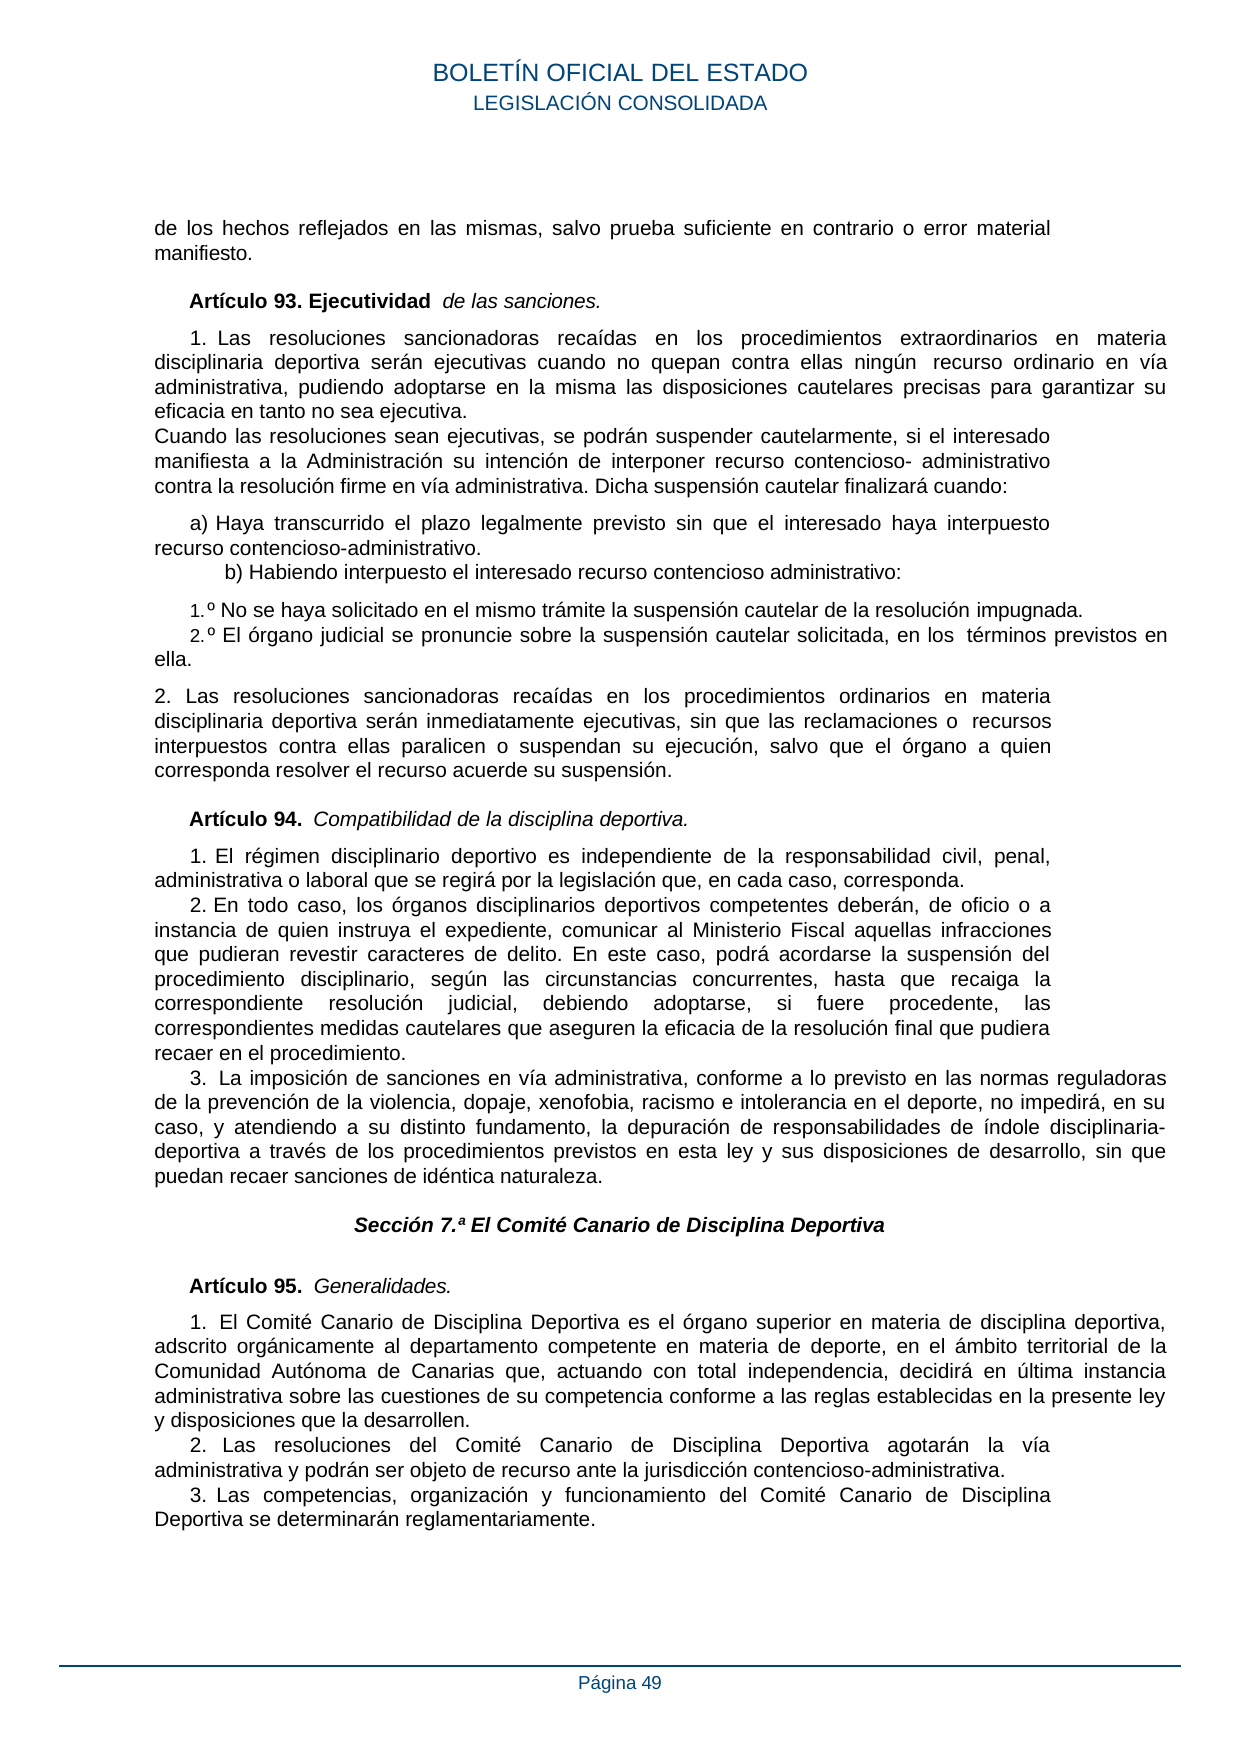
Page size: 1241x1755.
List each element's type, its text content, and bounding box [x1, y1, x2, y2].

list Las resoluciones sancionadoras recaídas en los procedimientos extraordinarios en materia disciplinaria deportiva serán ejecutivas cuando no quepan contra ellas ningún recurso ordinario en vía administrativa, pudiendo adoptarse en la misma las disposiciones cautelares precisas para garantizar su eficacia en tanto no sea ejecutiva. [154, 326, 1168, 423]
text Artículo 94. Compatibilidad de la disciplina deportiva. [189, 807, 1168, 831]
text Cuando las resoluciones sean ejecutivas, se podrán suspender cautelarmente, si el interesado manifiesta a la Administración su intención de interponer recurso contencioso- administrativo contra la resolución firme en vía administrativa. Dicha suspensión cautelar finalizará cuando: [154, 424, 1052, 497]
list Habiendo interpuesto el interesado recurso contencioso administrativo: [224, 560, 1168, 584]
text 2. Las resoluciones sancionadoras recaídas en los procedimientos ordinarios en materia disciplinaria deportiva serán inmediatamente ejecutivas, sin que las reclamaciones o recursos interpuestos contra ellas paralicen o suspendan su ejecución, salvo que el órgano a quien corresponda resolver el recurso acuerde su suspensión. [154, 684, 1052, 782]
text Artículo 95. Generalidades. [189, 1273, 1168, 1297]
list º El órgano judicial se pronuncie sobre la suspensión cautelar solicitada, en los términos previstos en ella. [154, 622, 1168, 671]
list El Comité Canario de Disciplina Deportiva es el órgano superior en materia de disciplina deportiva, adscrito orgánicamente al departamento competente en materia de deporte, en el ámbito territorial de la Comunidad Autónoma de Canarias que, actuando con total independencia, decidirá en última instancia administrativa sobre las cuestiones de su competencia conforme a las reglas establecidas en la presente ley y disposiciones que la desarrollen. [154, 1310, 1168, 1432]
text de los hechos reflejados en las mismas, salvo prueba suficiente en contrario o error material manifiesto. [154, 216, 1052, 264]
list La imposición de sanciones en vía administrativa, conforme a lo previsto en las normas reguladoras de la prevención de la violencia, dopaje, xenofobia, racismo e intolerancia en el deporte, no impedirá, en su caso, y atendiendo a su distinto fundamento, la depuración de responsabilidades de índole disciplinaria-deportiva a través de los procedimientos previstos en esta ley y sus disposiciones de desarrollo, sin que puedan recaer sanciones de idéntica naturaleza. [154, 1065, 1168, 1188]
list Las resoluciones del Comité Canario de Disciplina Deportiva agotarán la vía administrativa y podrán ser objeto de recurso ante la jurisdicción contencioso-administrativa. [154, 1433, 1052, 1482]
subtitle Sección 7.ª El Comité Canario de Disciplina Deportiva [354, 1213, 1168, 1237]
list En todo caso, los órganos disciplinarios deportivos competentes deberán, de oficio o a instancia de quien instruya el expediente, comunicar al Ministerio Fiscal aquellas infracciones que pudieran revestir caracteres de delito. En este caso, podrá acordarse la suspensión del procedimiento disciplinario, según las circunstancias concurrentes, hasta que recaiga la correspondiente resolución judicial, debiendo adoptarse, si fuere procedente, las correspondientes medidas cautelares que aseguren la eficacia de la resolución final que pudiera recaer en el procedimiento. [154, 893, 1052, 1064]
list Haya transcurrido el plazo legalmente previsto sin que el interesado haya interpuesto recurso contencioso-administrativo. [154, 511, 1051, 559]
list Las competencias, organización y funcionamiento del Comité Canario de Disciplina Deportiva se determinarán reglamentariamente. [154, 1482, 1052, 1531]
list º No se haya solicitado en el mismo trámite la suspensión cautelar de la resolución impugnada. [154, 598, 1168, 622]
text Artículo 93. Ejecutividad de las sanciones. [189, 289, 1168, 313]
list El régimen disciplinario deportivo es independiente de la responsabilidad civil, penal, administrativa o laboral que se regirá por la legislación que, en cada caso, corresponda. [154, 843, 1052, 892]
